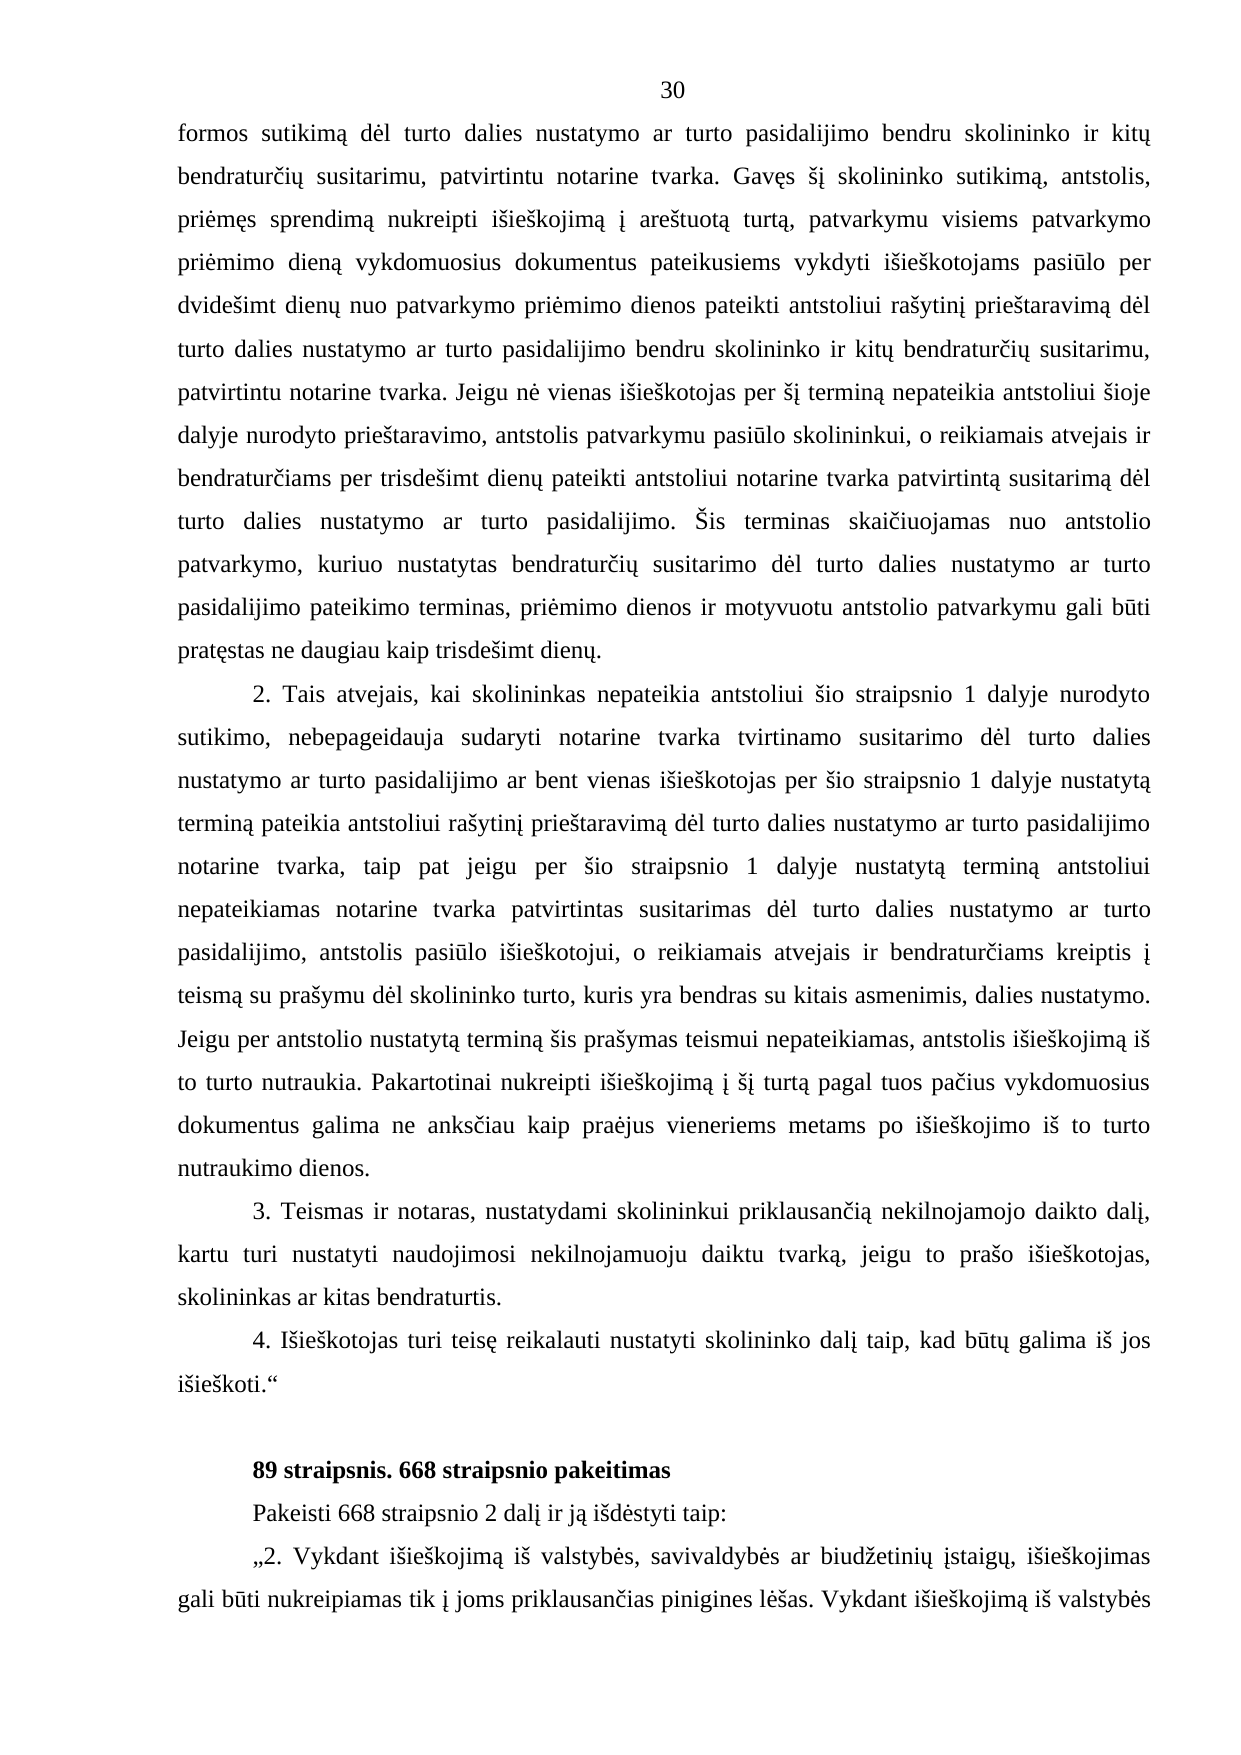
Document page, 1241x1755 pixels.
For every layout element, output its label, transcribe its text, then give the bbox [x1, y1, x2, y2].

text 3. Teismas ir notaras, nustatydami skolininkui priklausančią nekilnojamojo daikto dalį, kartu turi nustatyti naudojimosi nekilnojamuoju daiktu tvarką, jeigu to prašo išieškotojas, skolininkas ar kitas bendraturtis. [177, 1196, 1152, 1311]
text 2. Tais atvejais, kai skolininkas nepateikia antstoliui šio straipsnio 1 dalyje nurodyto sutikimo, nebepageidauja sudaryti notarine tvarka tvirtinamo susitarimo dėl turto dalies nustatymo ar turto pasidalijimo ar bent vienas išieškotojas per šio straipsnio 1 dalyje nustatytą terminą pateikia antstoliui rašytinį prieštaravimą dėl turto dalies nustatymo ar turto pasidalijimo notarine tvarka, taip pat jeigu per šio straipsnio 1 dalyje nustatytą terminą antstoliui nepateikiamas notarine tvarka patvirtintas susitarimas dėl turto dalies nustatymo ar turto pasidalijimo, antstolis pasiūlo išieškotojui, o reikiamais atvejais ir bendraturčiams kreiptis į teismą su prašymu dėl skolininko turto, kuris yra bendras su kitais asmenimis, dalies nustatymo. Jeigu per antstolio nustatytą terminą šis prašymas teismui nepateikiamas, antstolis išieškojimą iš to turto nutraukia. Pakartotinai nukreipti išieškojimą į šį turtą pagal tuos pačius vykdomuosius dokumentus galima ne anksčiau kaip praėjus vieneriems metams po išieškojimo iš to turto nutraukimo dienos. [177, 679, 1152, 1182]
text 4. Išieškotojas turi teisę reikalauti nustatyti skolininko dalį taip, kad būtų galima iš jos išieškoti.“ [177, 1326, 1152, 1397]
text formos sutikimą dėl turto dalies nustatymo ar turto pasidalijimo bendru skolininko ir kitų bendraturčių susitarimu, patvirtintu notarine tvarka. Gavęs šį skolininko sutikimą, antstolis, priėmęs sprendimą nukreipti išieškojimą į areštuotą turtą, patvarkymu visiems patvarkymo priėmimo dieną vykdomuosius dokumentus pateikusiems vykdyti išieškotojams pasiūlo per dvidešimt dienų nuo patvarkymo priėmimo dienos pateikti antstoliui rašytinį prieštaravimą dėl turto dalies nustatymo ar turto pasidalijimo bendru skolininko ir kitų bendraturčių susitarimu, patvirtintu notarine tvarka. Jeigu nė vienas išieškotojas per šį terminą nepateikia antstoliui šioje dalyje nurodyto prieštaravimo, antstolis patvarkymu pasiūlo skolininkui, o reikiamais atvejais ir bendraturčiams per trisdešimt dienų pateikti antstoliui notarine tvarka patvirtintą susitarimą dėl turto dalies nustatymo ar turto pasidalijimo. Šis terminas skaičiuojamas nuo antstolio patvarkymo, kuriuo nustatytas bendraturčių susitarimo dėl turto dalies nustatymo ar turto pasidalijimo pateikimo terminas, priėmimo dienos ir motyvuotu antstolio patvarkymu gali būti pratęstas ne daugiau kaip trisdešimt dienų. [177, 118, 1152, 664]
text 89 straipsnis. 668 straipsnio pakeitimas [177, 1455, 1152, 1484]
text „2. Vykdant išieškojimą iš valstybės, savivaldybės ar biudžetinių įstaigų, išieškojimas gali būti nukreipiamas tik į joms priklausančias pinigines lėšas. Vykdant išieškojimą iš valstybės [177, 1541, 1152, 1613]
text Pakeisti 668 straipsnio 2 dalį ir ją išdėstyti taip: [177, 1498, 1152, 1527]
